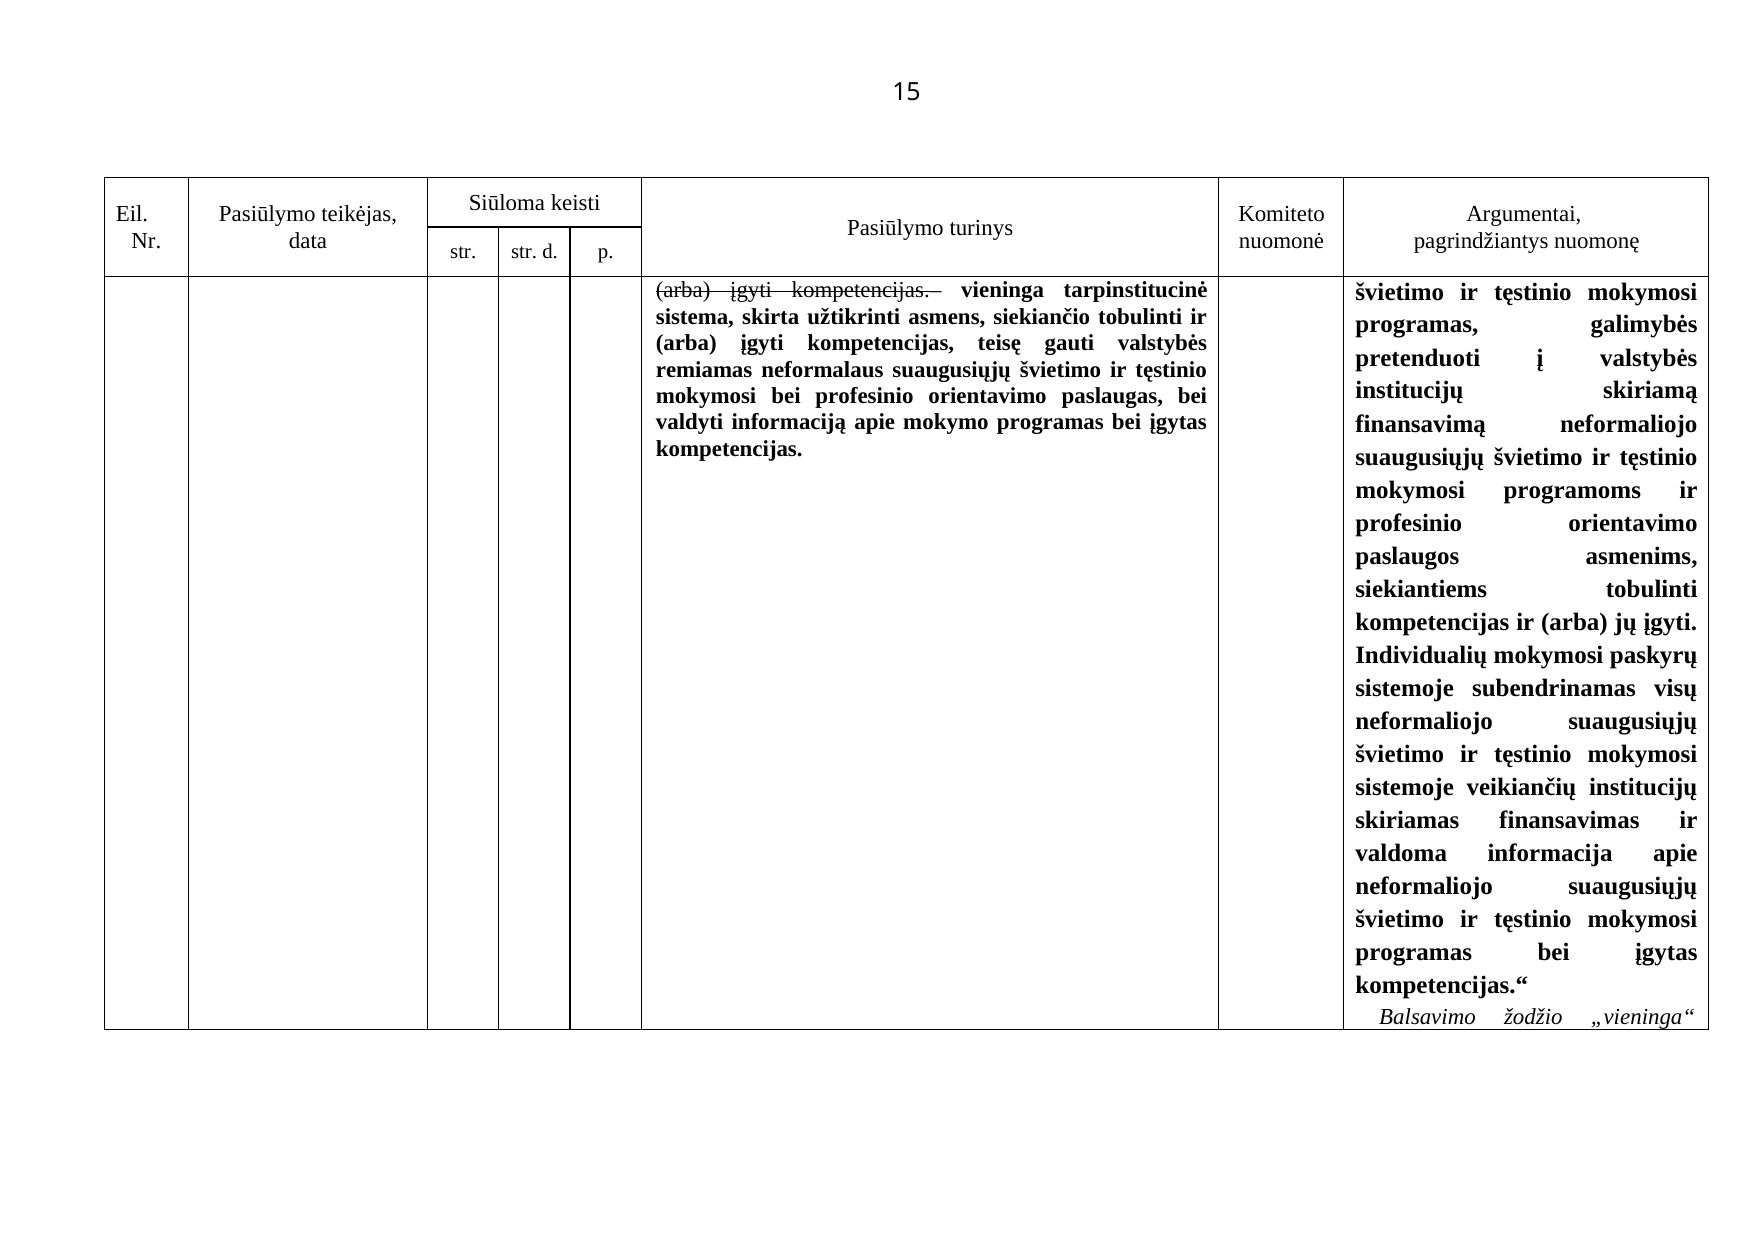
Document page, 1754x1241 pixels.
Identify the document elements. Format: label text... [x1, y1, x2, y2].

table_cell [1219, 277, 1343, 1029]
table_cell [499, 277, 569, 1029]
table_cell švietimo ir tęstinio mokymosi programas, galimybės pretenduoti į valstybės institucijų skiriamą finansavimą neformaliojo suaugusiųjų švietimo ir tęstinio mokymosi programoms ir profesinio orientavimo paslaugos asmenims, siekiantiems tobulinti kompetencijas ir (arba) jų įgyti. Individualių mokymosi paskyrų sistemoje subendrinamas visų neformaliojo suaugusiųjų švietimo ir tęstinio mokymosi sistemoje veikiančių institucijų skiriamas finansavimas ir valdoma informacija apie neformaliojo suaugusiųjų švietimo ir tęstinio mokymosi programas bei įgytas kompetencijas.“ Balsavimo žodžio „vieninga“ [1344, 277, 1708, 1029]
table_cell str. [428, 228, 498, 276]
table_header Komiteto nuomonė [1219, 178, 1343, 276]
table_cell [428, 277, 498, 1029]
table_header Pasiūlymo teikėjas, data [189, 178, 427, 276]
table_cell p. [571, 228, 641, 276]
table_cell [189, 277, 427, 1029]
table_header Pasiūlymo turinys [642, 178, 1218, 276]
table_header Argumentai, pagrindžiantys nuomonę [1344, 178, 1708, 276]
table_cell (arba) įgyti kompetencijas.– vieninga tarpinstitucinė sistema, skirta užtikrinti asmens, siekiančio tobulinti ir (arba) įgyti kompetencijas, teisę gauti valstybės remiamas neformalaus suaugusiųjų švietimo ir tęstinio mokymosi bei profesinio orientavimo paslaugas, bei valdyti informaciją apie mokymo programas bei įgytas kompetencijas. [642, 277, 1218, 1029]
table_header Siūloma keisti [428, 178, 641, 226]
table_header Eil. Nr. [105, 178, 188, 276]
table_cell [105, 277, 188, 1029]
table_cell str. d. [499, 228, 569, 276]
table_cell [571, 277, 641, 1029]
